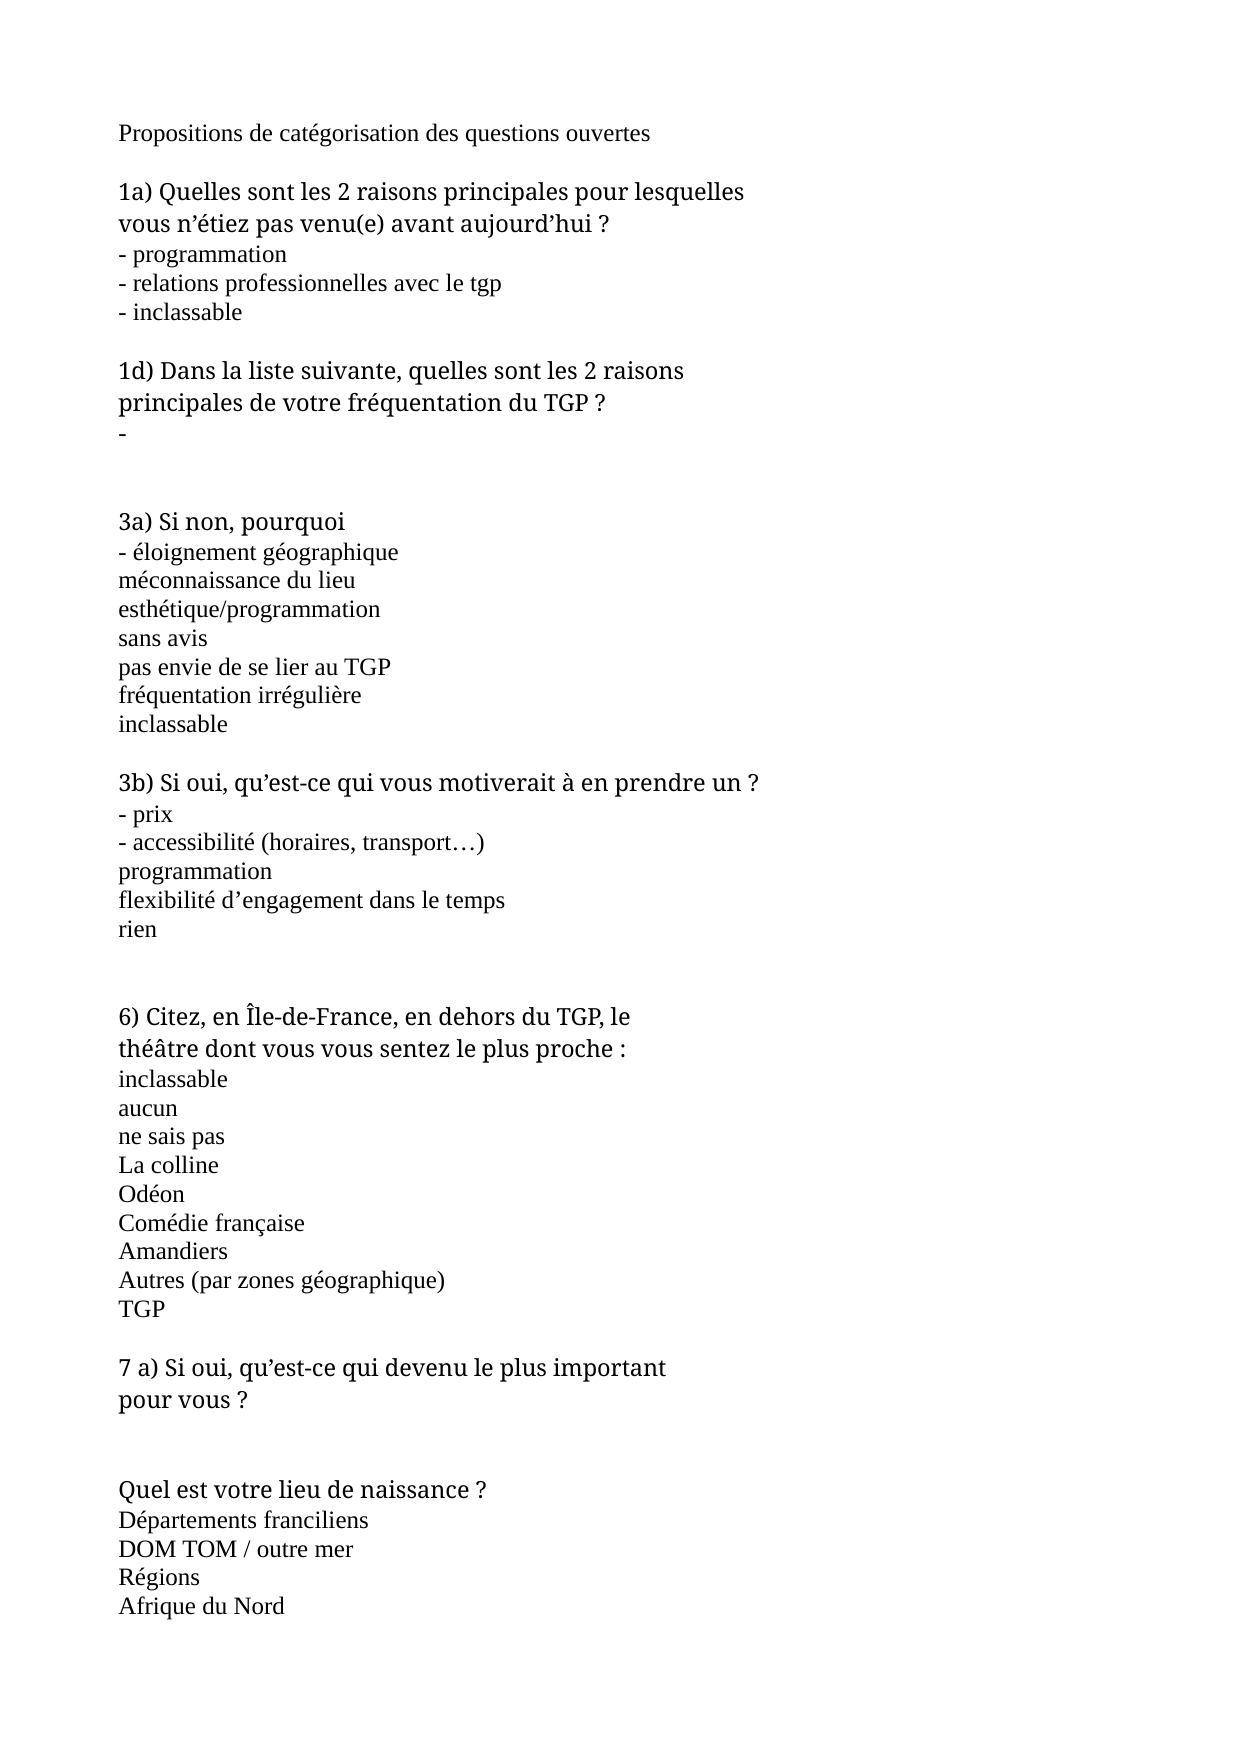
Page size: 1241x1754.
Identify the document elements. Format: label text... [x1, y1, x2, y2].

text inclassable [118, 1064, 1122, 1093]
text Régions [118, 1562, 1122, 1591]
text - [118, 418, 1122, 447]
text 7 a) Si oui, qu’est-ce qui devenu le plus important pour vous ? [118, 1351, 1122, 1415]
text Amandiers [118, 1236, 1122, 1265]
text esthétique/programmation [118, 594, 1122, 623]
text inclassable [118, 709, 1122, 738]
text - inclassable [118, 297, 1122, 326]
text 6) Citez, en Île-de-France, en dehors du TGP, le théâtre dont vous vous sentez le plus proche : [118, 1000, 1122, 1064]
text 3b) Si oui, qu’est-ce qui vous motiverait à en prendre un ? [118, 767, 1122, 799]
text - relations professionnelles avec le tgp [118, 268, 1122, 297]
text - accessibilité (horaires, transport…) [118, 827, 1122, 856]
text DOM TOM / outre mer [118, 1534, 1122, 1562]
text 1d) Dans la liste suivante, quelles sont les 2 raisons principales de votre fréquentation du TGP ? [118, 354, 1122, 418]
text méconnaissance du lieu [118, 566, 1122, 594]
text aucun [118, 1093, 1122, 1121]
text pas envie de se lier au TGP [118, 652, 1122, 681]
text - éloignement géographique [118, 537, 1122, 566]
text - prix [118, 799, 1122, 827]
text - programmation [118, 239, 1122, 268]
text programmation [118, 856, 1122, 885]
text TGP [118, 1294, 1122, 1323]
text fréquentation irrégulière [118, 681, 1122, 709]
text ne sais pas [118, 1121, 1122, 1150]
text Départements franciliens [118, 1505, 1122, 1534]
text 3a) Si non, pourquoi [118, 505, 1122, 537]
text Autres (par zones géographique) [118, 1265, 1122, 1294]
text Quel est votre lieu de naissance ? [118, 1473, 1122, 1505]
text Propositions de catégorisation des questions ouvertes [118, 118, 1122, 147]
text 1a) Quelles sont les 2 raisons principales pour lesquelles vous n’étiez pas venu(e) avant aujourd’hui ? [118, 176, 1122, 239]
text sans avis [118, 623, 1122, 652]
text Afrique du Nord [118, 1591, 1122, 1620]
text La colline [118, 1150, 1122, 1179]
text Comédie française [118, 1208, 1122, 1236]
text flexibilité d’engagement dans le temps [118, 885, 1122, 914]
text Odéon [118, 1179, 1122, 1208]
text rien [118, 914, 1122, 942]
